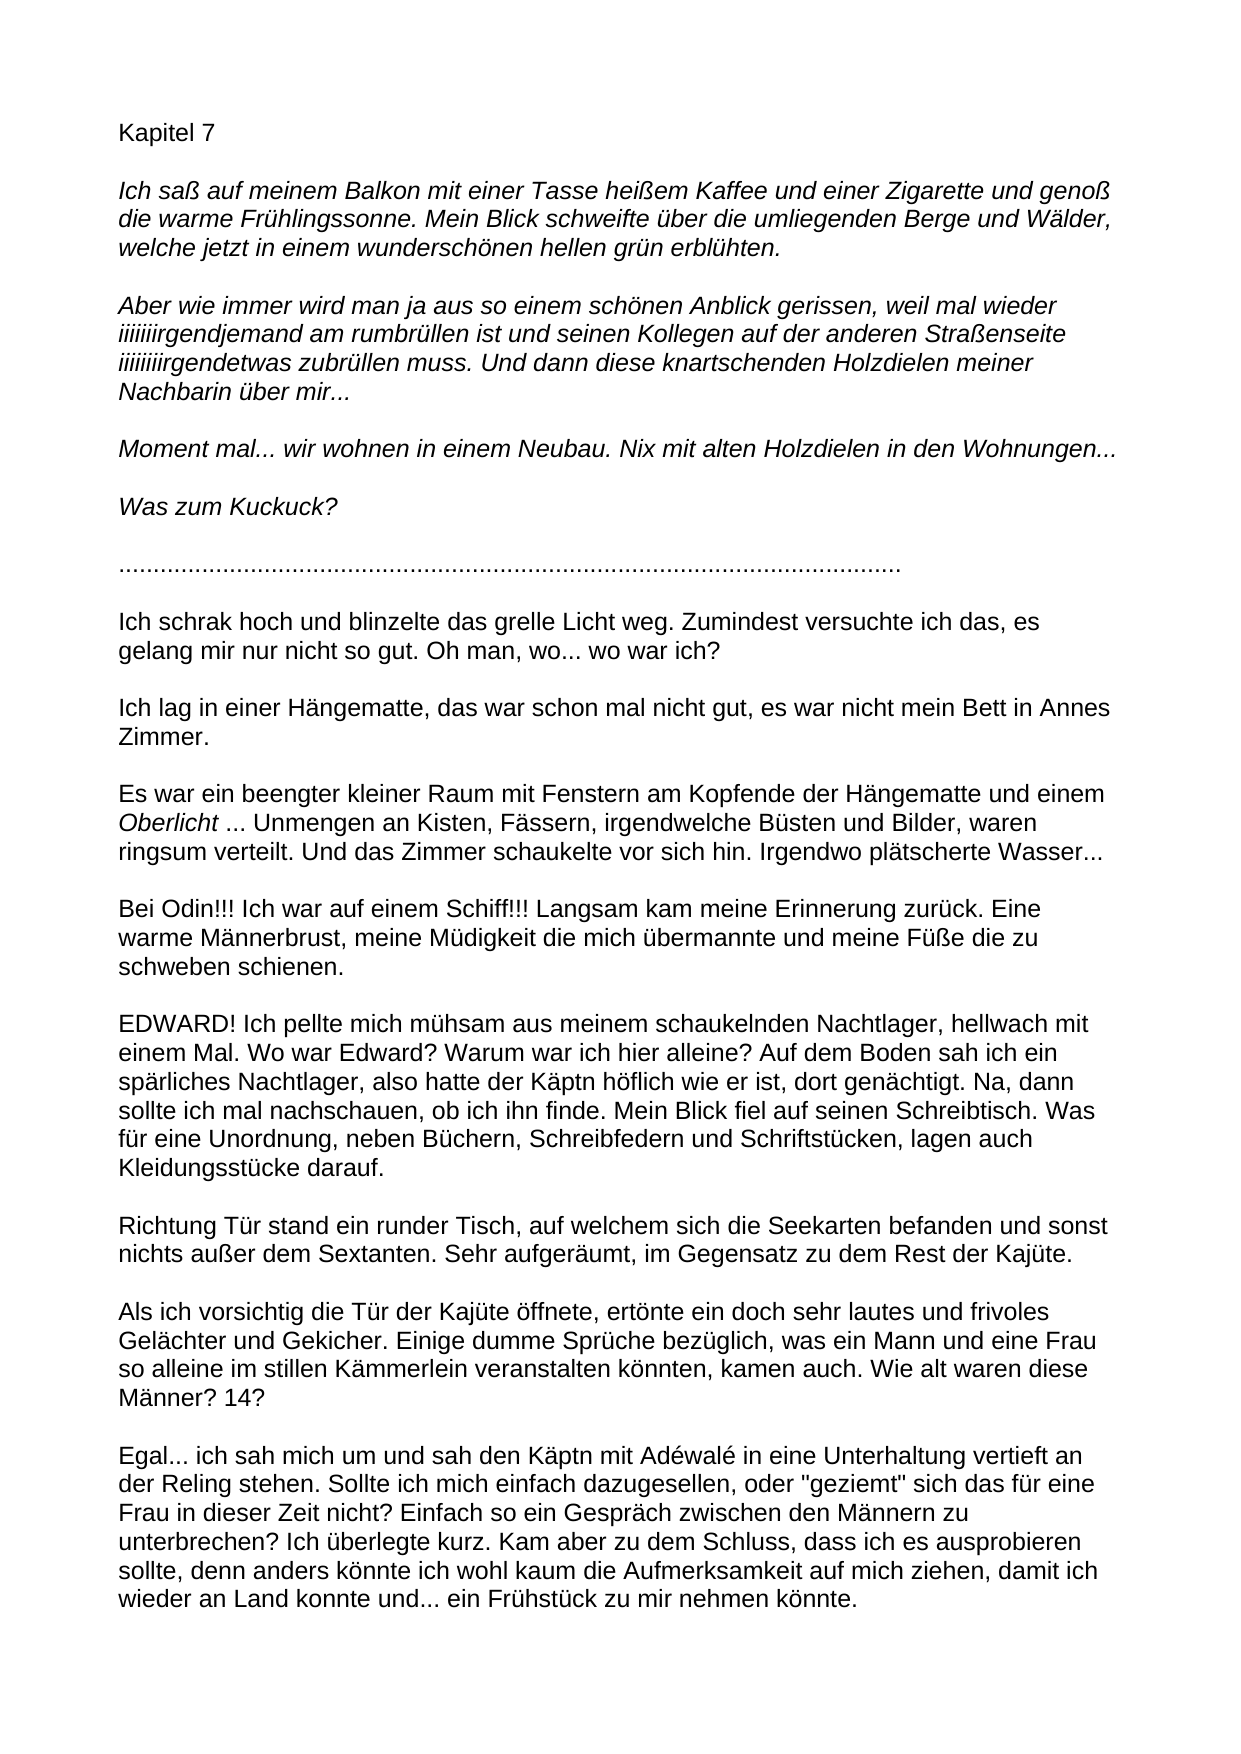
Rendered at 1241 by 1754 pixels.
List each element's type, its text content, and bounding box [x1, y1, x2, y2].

text Was zum Kuckuck? [118, 492, 1122, 521]
text Kapitel 7 [118, 118, 1122, 147]
text Richtung Tür stand ein runder Tisch, auf welchem sich die Seekarten befanden und sonst nichts außer dem Sextanten. Sehr aufgeräumt, im Gegensatz zu dem Rest der Kajüte. [118, 1211, 1122, 1268]
text Ich saß auf meinem Balkon mit einer Tasse heißem Kaffee und einer Zigarette und genoß die warme Frühlingssonne. Mein Blick schweifte über die umliegenden Berge und Wälder, welche jetzt in einem wunderschönen hellen grün erblühten. [118, 176, 1122, 262]
text Ich lag in einer Hängematte, das war schon mal nicht gut, es war nicht mein Bett in Annes Zimmer. [118, 693, 1122, 751]
text Aber wie immer wird man ja aus so einem schönen Anblick gerissen, weil mal wieder iiiiiiirgendjemand am rumbrüllen ist und seinen Kollegen auf der anderen Straßenseite iiiiiiiirgendetwas zubrüllen muss. Und dann diese knartschenden Holzdielen meiner Nachbarin über mir... [118, 291, 1122, 406]
text Als ich vorsichtig die Tür der Kajüte öffnete, ertönte ein doch sehr lautes und frivoles Gelächter und Gekicher. Einige dumme Sprüche bezüglich, was ein Mann und eine Frau so alleine im stillen Kämmerlein veranstalten könnten, kamen auch. Wie alt waren diese Männer? 14? [118, 1297, 1122, 1412]
text Ich schrak hoch und blinzelte das grelle Licht weg. Zumindest versuchte ich das, es gelang mir nur nicht so gut. Oh man, wo... wo war ich? [118, 607, 1122, 664]
text ................................................................................................................. [118, 549, 1122, 578]
text EDWARD! Ich pellte mich mühsam aus meinem schaukelnden Nachtlager, hellwach mit einem Mal. Wo war Edward? Warum war ich hier alleine? Auf dem Boden sah ich ein spärliches Nachtlager, also hatte der Käptn höflich wie er ist, dort genächtigt. Na, dann sollte ich mal nachschauen, ob ich ihn finde. Mein Blick fiel auf seinen Schreibtisch. Was für eine Unordnung, neben Büchern, Schreibfedern und Schriftstücken, lagen auch Kleidungsstücke darauf. [118, 1009, 1122, 1182]
text Moment mal... wir wohnen in einem Neubau. Nix mit alten Holzdielen in den Wohnungen... [118, 434, 1122, 463]
text Bei Odin!!! Ich war auf einem Schiff!!! Langsam kam meine Erinnerung zurück. Eine warme Männerbrust, meine Müdigkeit die mich übermannte und meine Füße die zu schweben schienen. [118, 894, 1122, 981]
text Egal... ich sah mich um und sah den Käptn mit Adéwalé in eine Unterhaltung vertieft an der Reling stehen. Sollte ich mich einfach dazugesellen, oder "geziemt" sich das für eine Frau in dieser Zeit nicht? Einfach so ein Gespräch zwischen den Männern zu unterbrechen? Ich überlegte kurz. Kam aber zu dem Schluss, dass ich es ausprobieren sollte, denn anders könnte ich wohl kaum die Aufmerksamkeit auf mich ziehen, damit ich wieder an Land konnte und... ein Frühstück zu mir nehmen könnte. [118, 1441, 1122, 1613]
text Es war ein beengter kleiner Raum mit Fenstern am Kopfende der Hängematte und einem Oberlicht ... Unmengen an Kisten, Fässern, irgendwelche Büsten und Bilder, waren ringsum verteilt. Und das Zimmer schaukelte vor sich hin. Irgendwo plätscherte Wasser... [118, 779, 1122, 866]
